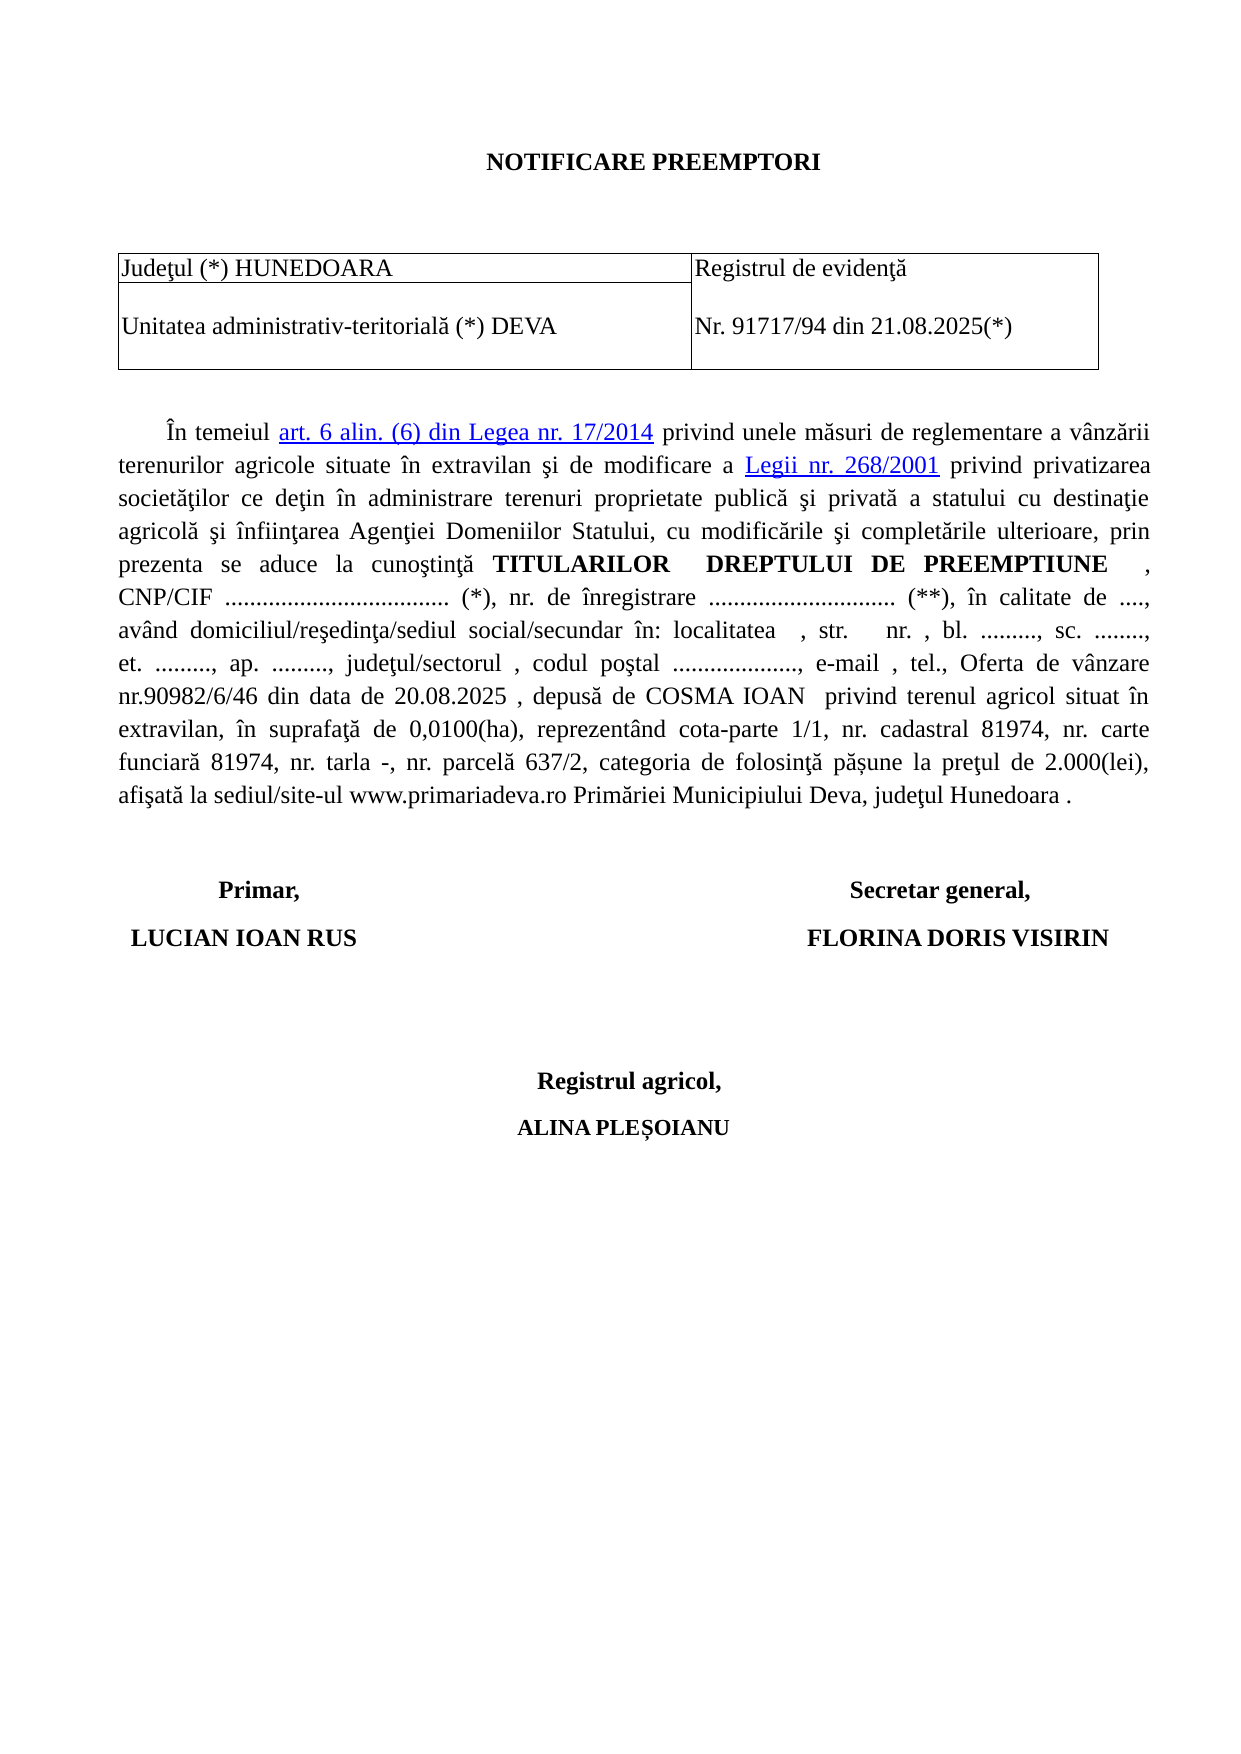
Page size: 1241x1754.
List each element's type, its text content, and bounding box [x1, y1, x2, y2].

text Registrul agricol, [118, 1066, 1151, 1095]
table_cell Unitatea administrativ-teritorială (*) DEVA [119, 283, 691, 369]
text LUCIAN IOAN RUS FLORINA DORIS VISIRIN [118, 923, 1151, 952]
text ALINA PLEȘOIANU [118, 1114, 1092, 1140]
text Primar, Secretar general, [118, 876, 1151, 904]
table_header Judeţul (*) HUNEDOARA [119, 254, 691, 282]
table_header Registrul de evidenţă Nr. 91717/94 din 21.08.2025(*) [692, 254, 1098, 369]
text În temeiul art. 6 alin. (6) din Legea nr. 17/2014 privind unele măsuri de reglementare a vânzării terenurilor agricole situate în extravilan şi de modificare a Legii nr. 268/2001 privind privatizarea societăţilor ce deţin în administrare terenuri proprietate publică şi privată a statului cu destinaţie agricolă şi înfiinţarea Agenţiei Domeniilor Statului, cu modificările şi completările ulterioare, prin prezenta se aduce la cunoştinţă TITULARILOR DREPTULUI DE PREEMPTIUNE , CNP/CIF .................................... (*), nr. de înregistrare .............................. (**), în calitate de ...., având domiciliul/reşedinţa/sediul social/secundar în: localitatea , str. nr. , bl. ........., sc. ........, et. ........., ap. ........., judeţul/sectorul , codul poştal ...................., e-mail , tel., Oferta de vânzare nr.90982/6/46 din data de 20.08.2025 , depusă de COSMA IOAN privind terenul agricol situat în extravilan, în suprafaţă de 0,0100(ha), reprezentând cota-parte 1/1, nr. cadastral 81974, nr. carte funciară 81974, nr. tarla -, nr. parcelă 637/2, categoria de folosinţă pășune la preţul de 2.000(lei), afişată la sediul/site-ul www.primariadeva.ro Primăriei Municipiului Deva, judeţul Hunedoara . [118, 417, 1151, 809]
text NOTIFICARE PREEMPTORI [118, 147, 1092, 176]
